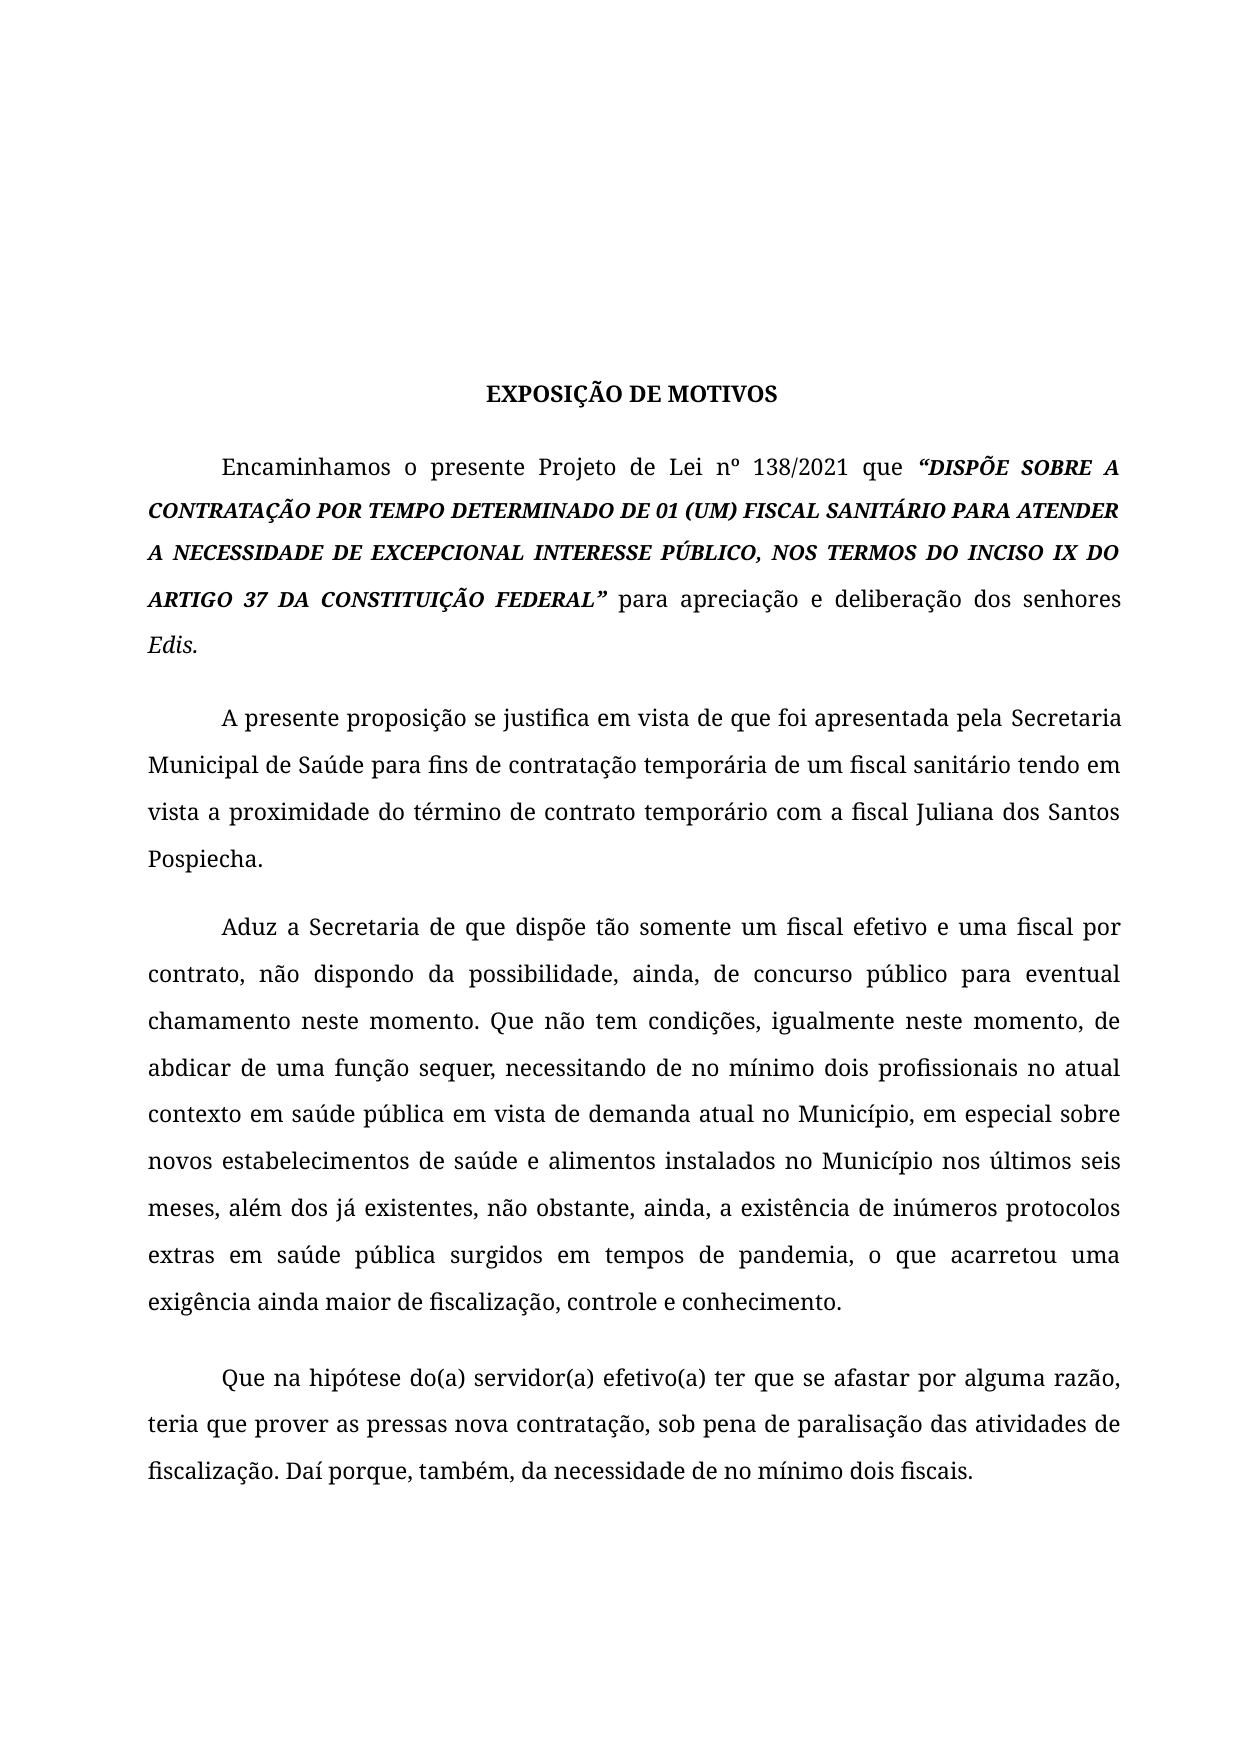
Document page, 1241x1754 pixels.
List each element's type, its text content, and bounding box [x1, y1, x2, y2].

text Encaminhamos o presente Projeto de Lei nº 138/2021 que “DISPÕE SOBRE A CONTRATAÇÃO POR TEMPO DETERMINADO DE 01 (UM) FISCAL SANITÁRIO PARA ATENDER A NECESSIDADE DE EXCEPCIONAL INTERESSE PÚBLICO, NOS TERMOS DO INCISO IX DO ARTIGO 37 DA CONSTITUIÇÃO FEDERAL” para apreciação e deliberação dos senhores Edis. [148, 450, 1122, 661]
text Aduz a Secretaria de que dispõe tão somente um fiscal efetivo e uma fiscal por contrato, não dispondo da possibilidade, ainda, de concurso público para eventual chamamento neste momento. Que não tem condições, igualmente neste momento, de abdicar de uma função sequer, necessitando de no mínimo dois profissionais no atual contexto em saúde pública em vista de demanda atual no Município, em especial sobre novos estabelecimentos de saúde e alimentos instalados no Município nos últimos seis meses, além dos já existentes, não obstante, ainda, a existência de inúmeros protocolos extras em saúde pública surgidos em tempos de pandemia, o que acarretou uma exigência ainda maior de fiscalização, controle e conhecimento. [148, 911, 1122, 1317]
text EXPOSIÇÃO DE MOTIVOS [148, 378, 1122, 409]
text A presente proposição se justifica em vista de que foi apresentada pela Secretaria Municipal de Saúde para fins de contratação temporária de um fiscal sanitário tendo em vista a proximidade do término de contrato temporário com a fiscal Juliana dos Santos Pospiecha. [148, 702, 1122, 874]
text Que na hipótese do(a) servidor(a) efetivo(a) ter que se afastar por alguma razão, teria que prover as pressas nova contratação, sob pena de paralisação das atividades de fiscalização. Daí porque, também, da necessidade de no mínimo dois fiscais. [148, 1362, 1122, 1487]
